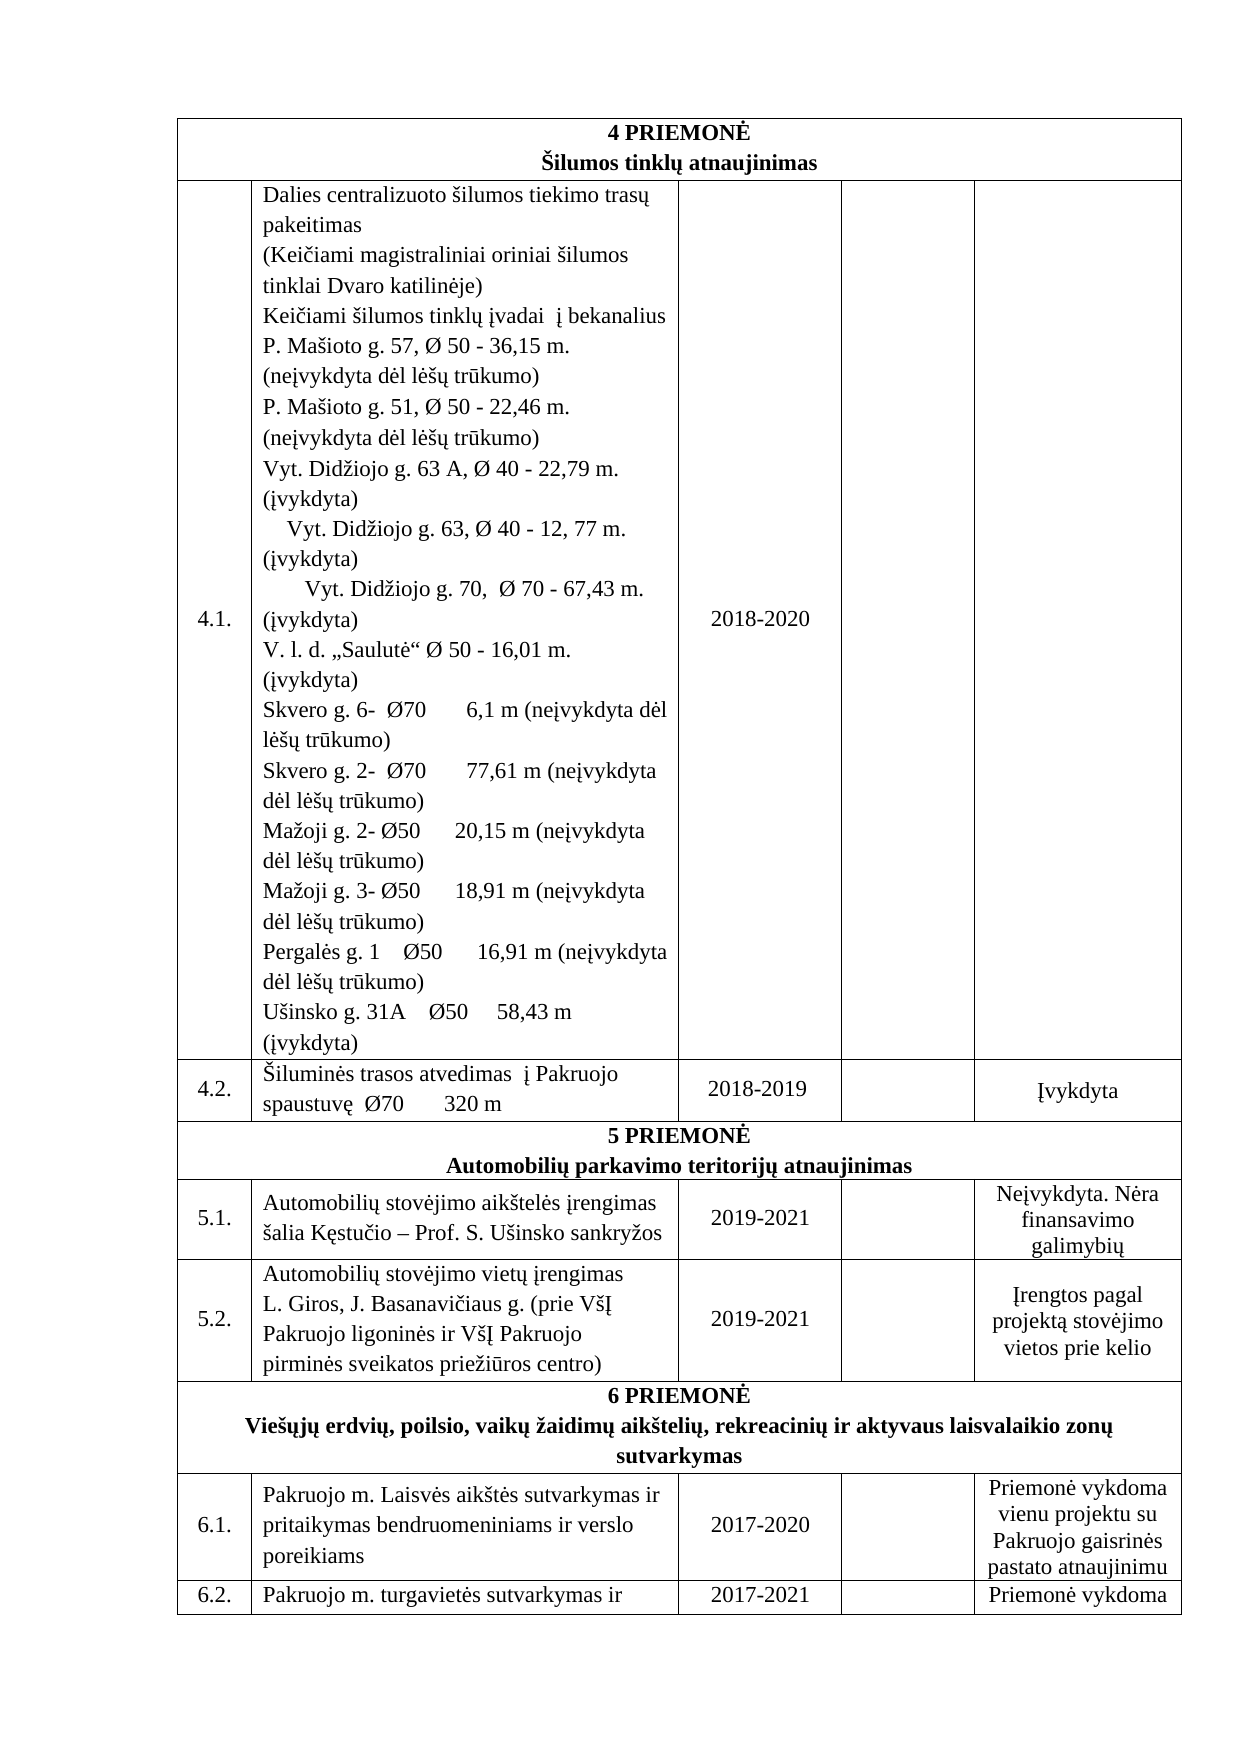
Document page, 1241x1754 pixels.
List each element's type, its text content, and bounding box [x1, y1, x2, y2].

table_cell 4.1. [178, 181, 251, 1059]
table_cell Įrengtos pagal projektą stovėjimo vietos prie kelio [975, 1260, 1181, 1381]
table_cell [842, 1581, 974, 1614]
table_cell [842, 1474, 974, 1579]
table_cell [975, 181, 1181, 1059]
table_cell 4.2. [178, 1060, 251, 1121]
table_cell 6.1. [178, 1474, 251, 1579]
table_cell [842, 181, 974, 1059]
table_cell 5 PRIEMONĖ Automobilių parkavimo teritorijų atnaujinimas [178, 1122, 1181, 1179]
table_cell 2017-2021 [679, 1581, 841, 1614]
table_cell Įvykdyta [975, 1060, 1181, 1121]
table_cell Automobilių stovėjimo aikštelės įrengimas šalia Kęstučio – Prof. S. Ušinsko sankryžos [252, 1180, 678, 1259]
table_cell 2018-2019 [679, 1060, 841, 1121]
table_cell Šiluminės trasos atvedimas į Pakruojo spaustuvę Ø70 320 m [252, 1060, 678, 1121]
table_cell [842, 1180, 974, 1259]
table_cell 2019-2021 [679, 1260, 841, 1381]
table_cell 4 PRIEMONĖ Šilumos tinklų atnaujinimas [178, 119, 1181, 180]
table_cell Priemonė vykdoma [975, 1581, 1181, 1614]
table_cell 6 PRIEMONĖ Viešųjų erdvių, poilsio, vaikų žaidimų aikštelių, rekreacinių ir aktyvaus laisvalaikio zonų sutvarkymas [178, 1382, 1181, 1473]
table_cell 2018-2020 [679, 181, 841, 1059]
table_cell Pakruojo m. Laisvės aikštės sutvarkymas ir pritaikymas bendruomeniniams ir verslo poreikiams [252, 1474, 678, 1579]
table_cell [842, 1260, 974, 1381]
table_cell Priemonė vykdoma vienu projektu su Pakruojo gaisrinės pastato atnaujinimu [975, 1474, 1181, 1579]
table_cell 6.2. [178, 1581, 251, 1614]
table_cell Neįvykdyta. Nėra finansavimo galimybių [975, 1180, 1181, 1259]
table_cell 2019-2021 [679, 1180, 841, 1259]
table_cell 5.2. [178, 1260, 251, 1381]
table_cell 5.1. [178, 1180, 251, 1259]
table_cell Automobilių stovėjimo vietų įrengimas L. Giros, J. Basanavičiaus g. (prie VšĮ Pakruojo ligoninės ir VšĮ Pakruojo pirminės sveikatos priežiūros centro) [252, 1260, 678, 1381]
table_cell 2017-2020 [679, 1474, 841, 1579]
table_cell Dalies centralizuoto šilumos tiekimo trasų pakeitimas (Keičiami magistraliniai oriniai šilumos tinklai Dvaro katilinėje) Keičiami šilumos tinklų įvadai į bekanalius P. Mašioto g. 57, Ø 50 - 36,15 m. (neįvykdyta dėl lėšų trūkumo) P. Mašioto g. 51, Ø 50 - 22,46 m. (neįvykdyta dėl lėšų trūkumo) Vyt. Didžiojo g. 63 A, Ø 40 - 22,79 m. (įvykdyta) Vyt. Didžiojo g. 63, Ø 40 - 12, 77 m. (įvykdyta) Vyt. Didžiojo g. 70, Ø 70 - 67,43 m. (įvykdyta) V. l. d. „Saulutė“ Ø 50 - 16,01 m. (įvykdyta) Skvero g. 6- Ø70 6,1 m (neįvykdyta dėl lėšų trūkumo) Skvero g. 2- Ø70 77,61 m (neįvykdyta dėl lėšų trūkumo) Mažoji g. 2- Ø50 20,15 m (neįvykdyta dėl lėšų trūkumo) Mažoji g. 3- Ø50 18,91 m (neįvykdyta dėl lėšų trūkumo) Pergalės g. 1 Ø50 16,91 m (neįvykdyta dėl lėšų trūkumo) Ušinsko g. 31A Ø50 58,43 m (įvykdyta) [252, 181, 678, 1059]
table_cell Pakruojo m. turgavietės sutvarkymas ir [252, 1581, 678, 1614]
table_cell [842, 1060, 974, 1121]
